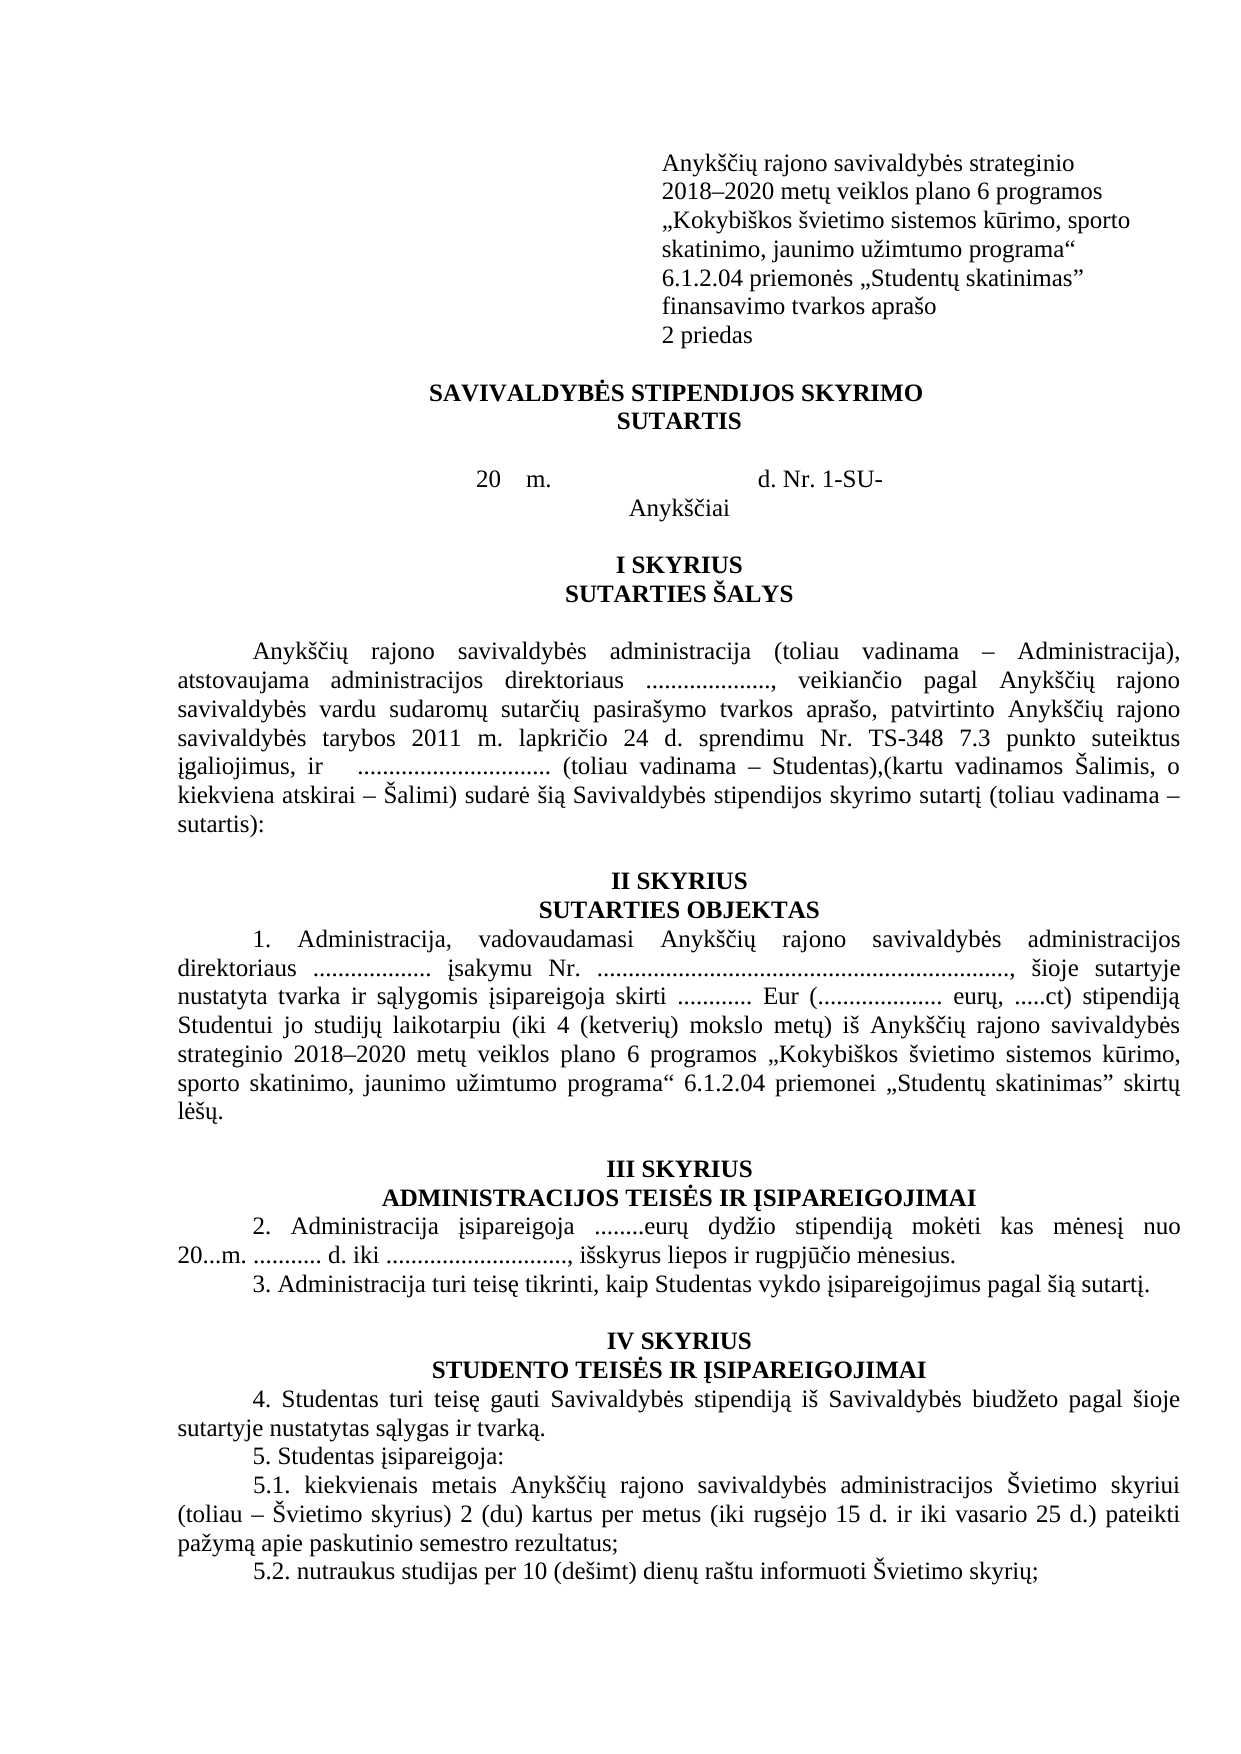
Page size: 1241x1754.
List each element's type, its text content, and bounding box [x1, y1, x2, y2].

text 4. Studentas turi teisę gauti Savivaldybės stipendiją iš Savivaldybės biudžeto pagal šioje sutartyje nustatytas sąlygas ir tvarką. [177, 1384, 1181, 1441]
text 2018–2020 metų veiklos plano 6 programos [177, 176, 1181, 205]
text I SKYRIUS [177, 550, 1181, 579]
text 2. Administracija įsipareigoja ........eurų dydžio stipendiją mokėti kas mėnesį nuo 20...m. ........... d. iki ............................., išskyrus liepos ir rugpjūčio mėnesius. [177, 1211, 1181, 1269]
text Anykščių rajono savivaldybės strateginio [177, 148, 1181, 176]
text 5.1. kiekvienais metais Anykščių rajono savivaldybės administracijos Švietimo skyriui (toliau – Švietimo skyrius) 2 (du) kartus per metus (iki rugsėjo 15 d. ir iki vasario 25 d.) pateikti pažymą apie paskutinio semestro rezultatus; [177, 1470, 1181, 1556]
text STUDENTO TEISĖS IR ĮSIPAREIGOJIMAI [177, 1355, 1181, 1384]
text skatinimo, jaunimo užimtumo programa“ [177, 234, 1181, 263]
text SUTARTIES ŠALYS [177, 579, 1181, 608]
text IV SKYRIUS [177, 1326, 1181, 1355]
text „Kokybiškos švietimo sistemos kūrimo, sporto [177, 205, 1181, 234]
text Anykščiai [177, 493, 1181, 521]
text 5.2. nutraukus studijas per 10 (dešimt) dienų raštu informuoti Švietimo skyrių; [177, 1556, 1181, 1585]
text 3. Administracija turi teisę tikrinti, kaip Studentas vykdo įsipareigojimus pagal šią sutartį. [177, 1269, 1181, 1298]
text finansavimo tvarkos aprašo [177, 291, 1181, 320]
text SUTARTIS [177, 406, 1181, 435]
text Anykščių rajono savivaldybės administracija (toliau vadinama – Administracija), atstovaujama administracijos direktoriaus ...................., veikiančio pagal Anykščių rajono savivaldybės vardu sudaromų sutarčių pasirašymo tvarkos aprašo, patvirtinto Anykščių rajono savivaldybės tarybos 2011 m. lapkričio 24 d. sprendimu Nr. TS-348 7.3 punkto suteiktus įgaliojimus, ir ............................... (toliau vadinama – Studentas),(kartu vadinamos Šalimis, o kiekviena atskirai – Šalimi) sudarė šią Savivaldybės stipendijos skyrimo sutartį (toliau vadinama – sutartis): [177, 636, 1181, 838]
text 5. Studentas įsipareigoja: [177, 1441, 1181, 1470]
text II SKYRIUS [177, 866, 1181, 895]
text 2 priedas [177, 320, 1181, 349]
text ADMINISTRACIJOS TEISĖS IR ĮSIPAREIGOJIMAI [177, 1183, 1181, 1211]
text 6.1.2.04 priemonės „Studentų skatinimas” [177, 263, 1181, 291]
text SAVIVALDYBĖS StipendijOS SKYRIMO [177, 378, 1181, 406]
text SUTARTIES OBJEKTAS [177, 895, 1181, 924]
text 20 m. d. Nr. 1-SU- [177, 464, 1181, 493]
text 1. Administracija, vadovaudamasi Anykščių rajono savivaldybės administracijos direktoriaus ................... įsakymu Nr. .................................................................., šioje sutartyje nustatyta tvarka ir sąlygomis įsipareigoja skirti ............ Eur (.................... eurų, .....ct) stipendiją Studentui jo studijų laikotarpiu (iki 4 (ketverių) mokslo metų) iš Anykščių rajono savivaldybės strateginio 2018–2020 metų veiklos plano 6 programos „Kokybiškos švietimo sistemos kūrimo, sporto skatinimo, jaunimo užimtumo programa“ 6.1.2.04 priemonei „Studentų skatinimas” skirtų lėšų. [177, 924, 1181, 1125]
text III SKYRIUS [177, 1154, 1181, 1183]
